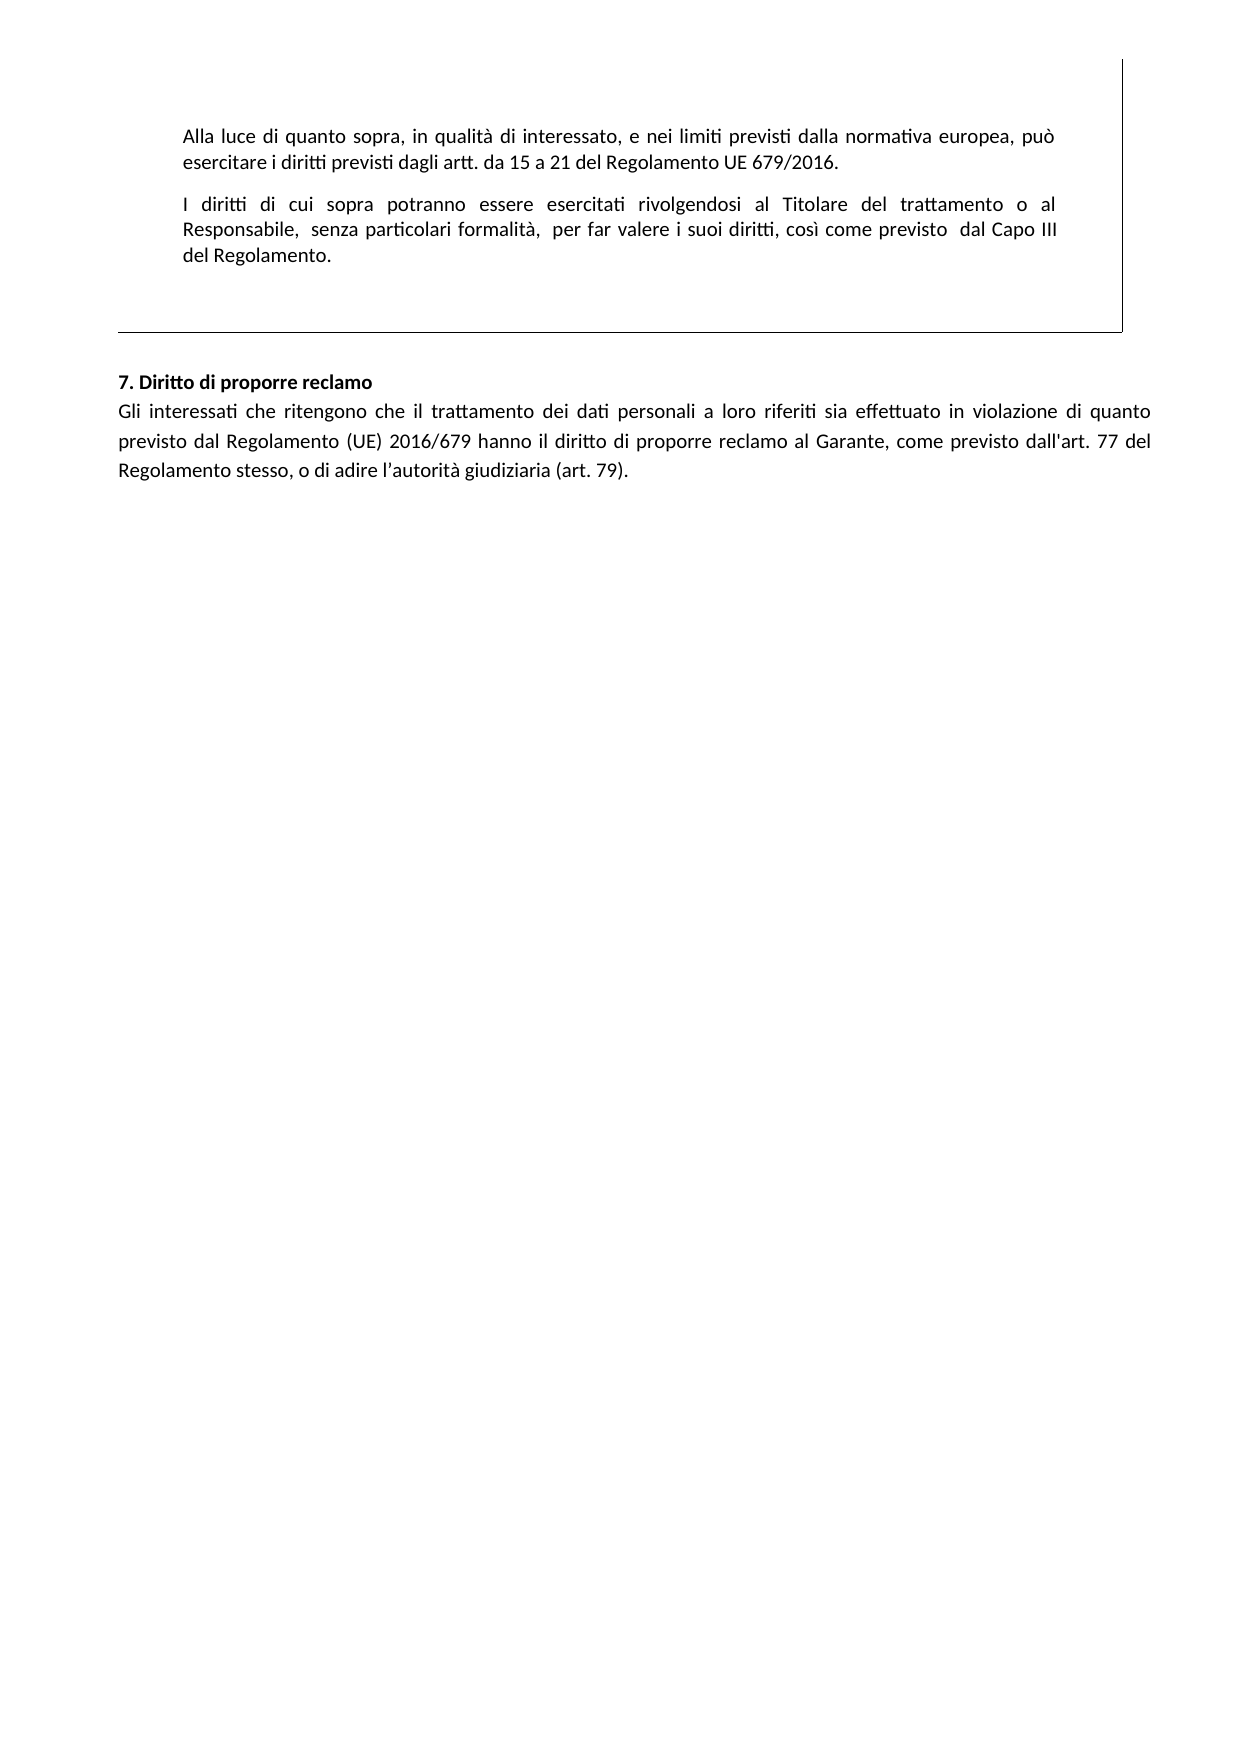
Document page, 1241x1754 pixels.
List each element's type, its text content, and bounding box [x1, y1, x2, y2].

text 7. Diritto di proporre reclamo [118, 369, 1154, 395]
text Alla luce di quanto sopra, in qualità di interessato, e nei limiti previsti dalla normativa europea, può esercitare i diritti previsti dagli artt. da 15 a 21 del Regolamento UE 679/2016. [118, 59, 1122, 127]
text Gli interessati che ritengono che il trattamento dei dati personali a loro riferiti sia effettuato in violazione di quanto previsto dal Regolamento (UE) 2016/679 hanno il diritto di proporre reclamo al Garante, come previsto dall'art. 77 del Regolamento stesso, o di adire l’autorità giudiziaria (art. 79). [118, 399, 1154, 482]
text I diritti di cui sopra potranno essere esercitati rivolgendosi al Titolare del trattamento o al Responsabile, senza particolari formalità, per far valere i suoi diritti, così come previsto dal Capo III del Regolamento. [118, 127, 1122, 332]
